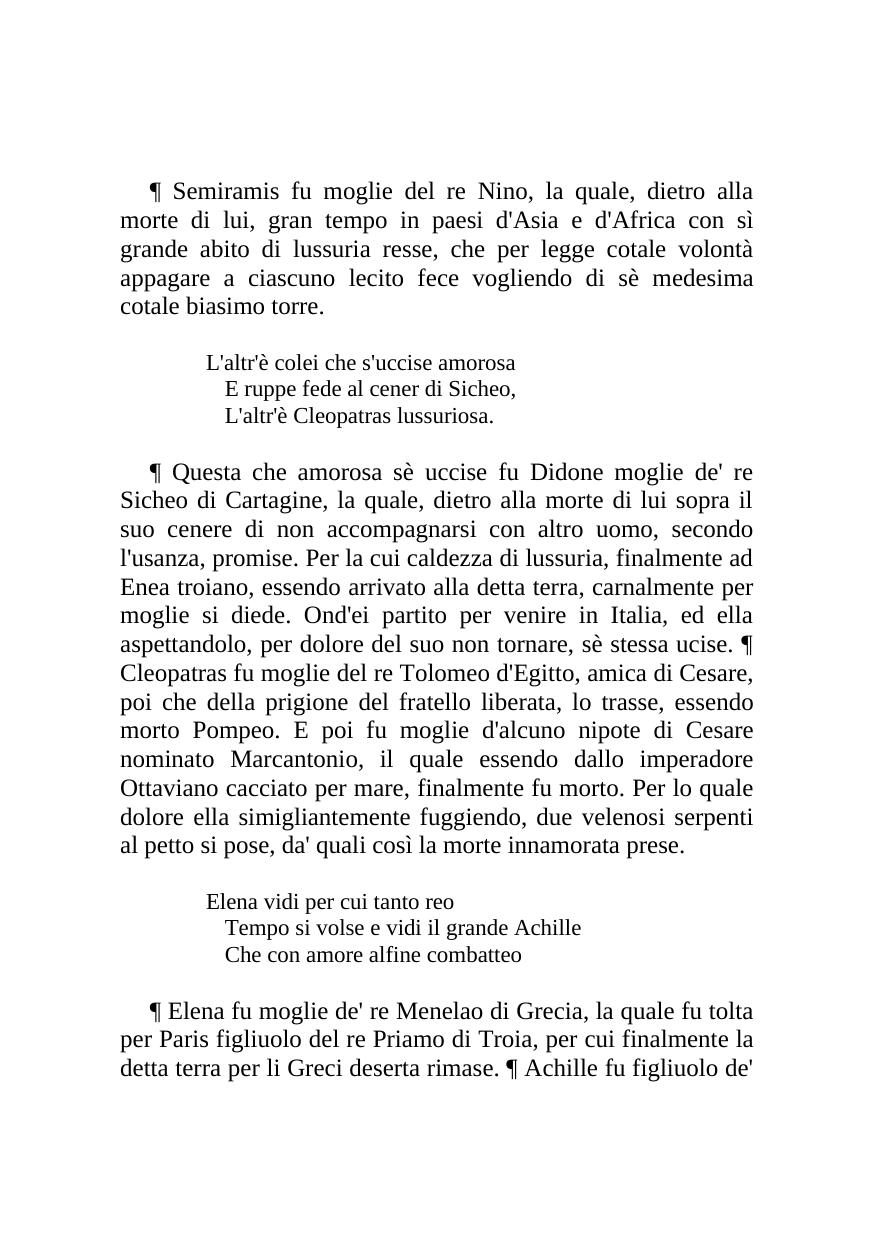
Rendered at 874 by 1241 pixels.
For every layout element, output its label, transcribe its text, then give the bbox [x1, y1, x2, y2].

text Che con amore alfine combatteo [195, 941, 754, 967]
text ¶ Questa che amorosa sè uccise fu Didone moglie de' re Sicheo di Cartagine, la quale, dietro alla morte di lui sopra il suo cenere di non accompagnarsi con altro uomo, secondo l'usanza, promise. Per la cui caldezza di lussuria, finalmente ad Enea troiano, essendo arrivato alla detta terra, carnalmente per moglie si diede. Ond'ei partito per venire in Italia, ed ella aspettandolo, per dolore del suo non tornare, sè stessa ucise. ¶ Cleopatras fu moglie del re Tolomeo d'Egitto, amica di Cesare, poi che della prigione del fratello liberata, lo trasse, essendo morto Pompeo. E poi fu moglie d'alcuno nipote di Cesare nominato Marcantonio, il quale essendo dallo imperadore Ottaviano cacciato per mare, finalmente fu morto. Per lo quale dolore ella simigliantemente fuggiendo, due velenosi serpenti al petto si pose, da' quali così la morte innamorata prese. [120, 457, 754, 859]
text ¶ Elena fu moglie de' re Menelao di Grecia, la quale fu tolta per Paris figliuolo del re Priamo di Troia, per cui finalmente la detta terra per li Greci deserta rimase. ¶ Achille fu figliuolo de' [120, 996, 754, 1082]
text ¶ Semiramis fu moglie del re Nino, la quale, dietro alla morte di lui, gran tempo in paesi d'Asia e d'Africa con sì grande abito di lussuria resse, che per legge cotale volontà appagare a ciascuno lecito fece vogliendo di sè medesima cotale biasimo torre. [120, 176, 754, 320]
text Elena vidi per cui tanto reo [176, 888, 754, 914]
text L'altr'è Cleopatras lussuriosa. [195, 402, 754, 428]
text Tempo si volse e vidi il grande Achille [195, 914, 754, 941]
text L'altr'è colei che s'uccise amorosa [176, 349, 754, 375]
text E ruppe fede al cener di Sicheo, [195, 375, 754, 402]
